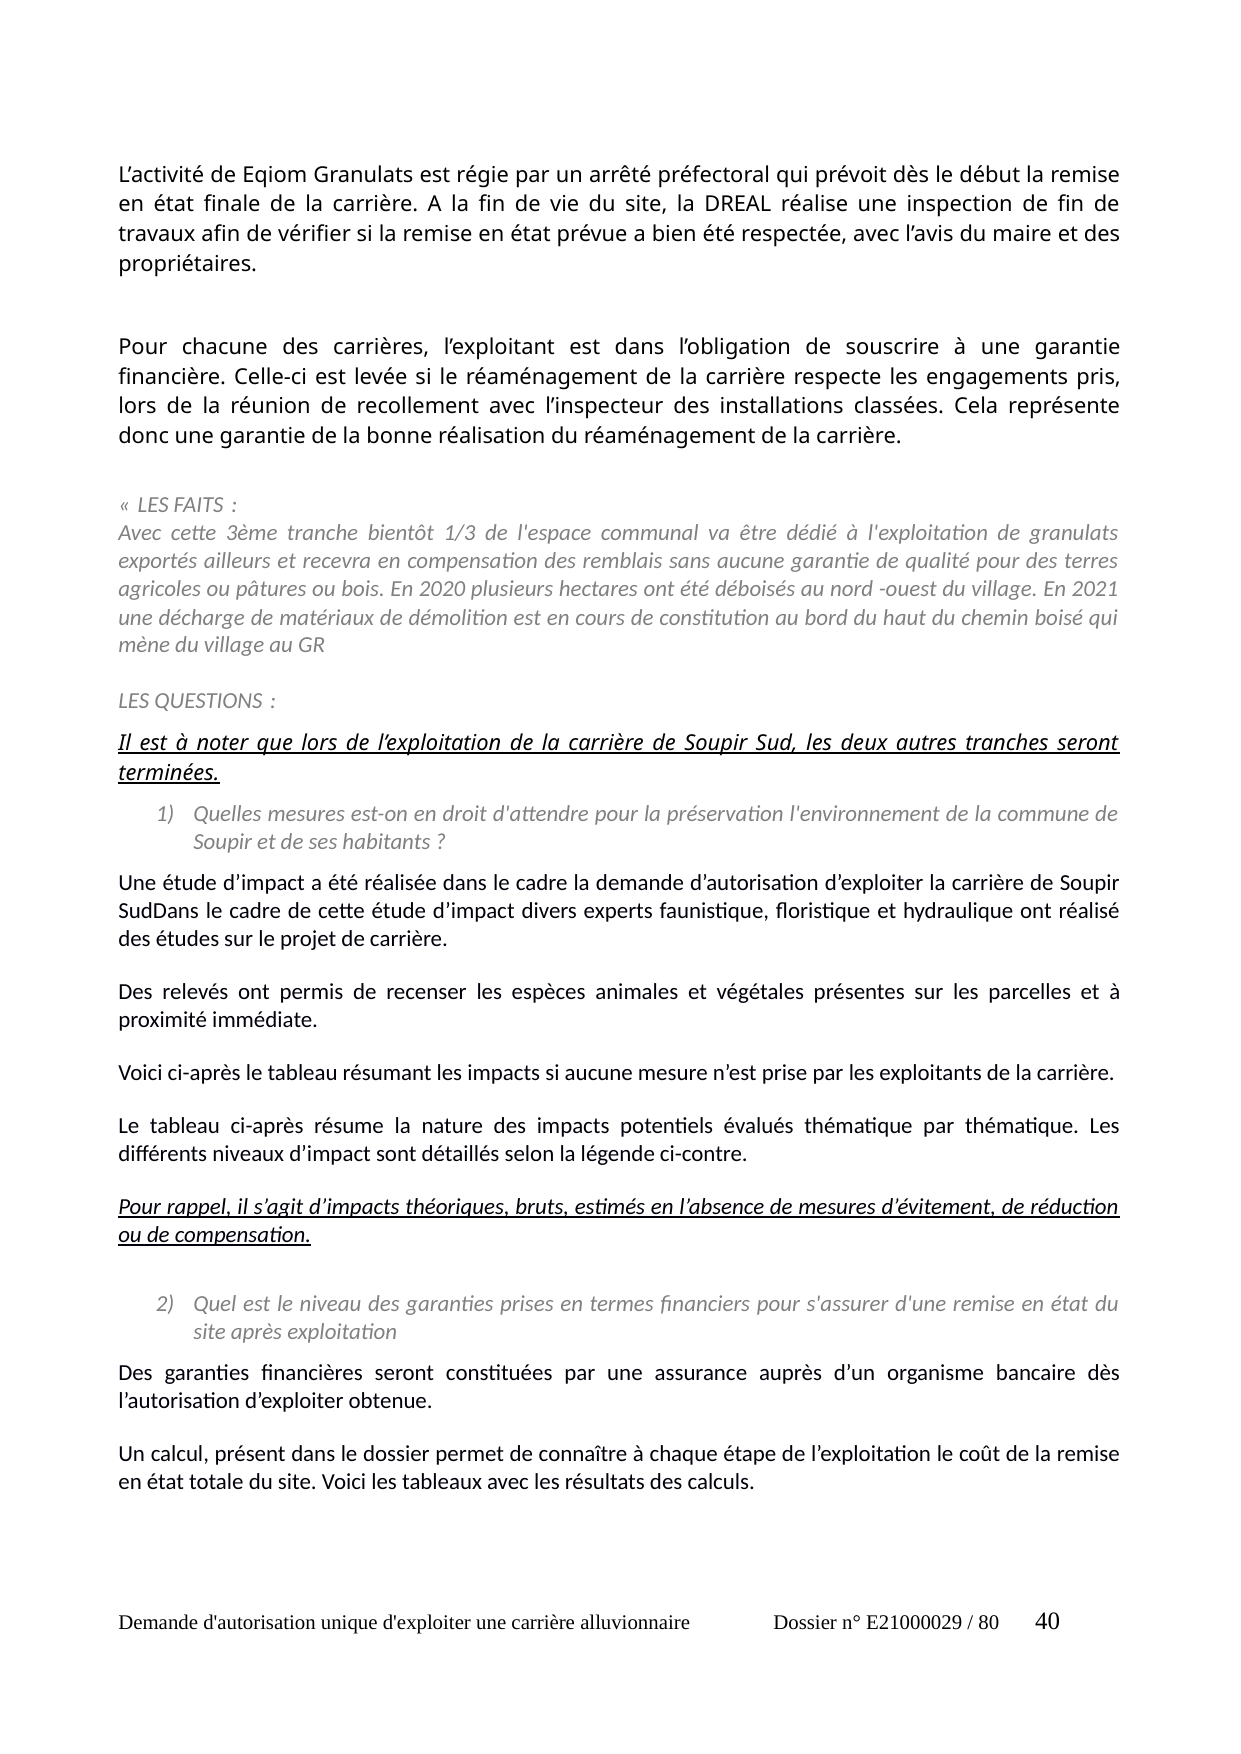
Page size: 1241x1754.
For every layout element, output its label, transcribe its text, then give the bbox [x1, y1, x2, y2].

text Le tableau ci-après résume la nature des impacts potentiels évalués thématique par thématique. Les différents niveaux d’impact sont détaillés selon la légende ci-contre. [118, 1111, 1122, 1167]
text Pour rappel, il s’agit d’impacts théoriques, bruts, estimés en l’absence de mesures d’évitement, de réduction ou de compensation. [118, 1192, 1122, 1248]
text Un calcul, présent dans le dossier permet de connaître à chaque étape de l’exploitation le coût de la remise en état totale du site. Voici les tableaux avec les résultats des calculs. [118, 1439, 1122, 1495]
text Pour chacune des carrières, l’exploitant est dans l’obligation de souscrire à une garantie financière. Celle-ci est levée si le réaménagement de la carrière respecte les engagements pris, lors de la réunion de recollement avec l’inspecteur des installations classées. Cela représente donc une garantie de la bonne réalisation du réaménagement de la carrière. [118, 331, 1122, 450]
text Avec cette 3ème tranche bientôt 1/3 de l'espace communal va être dédié à l'exploitation de granulats exportés ailleurs et recevra en compensation des remblais sans aucune garantie de qualité pour des terres agricoles ou pâtures ou bois. En 2020 plusieurs hectares ont été déboisés au nord -ouest du village. En 2021 une décharge de matériaux de démolition est en cours de constitution au bord du haut du chemin boisé qui mène du village au GR [118, 518, 1122, 659]
text Des garanties financières seront constituées par une assurance auprès d’un organisme bancaire dès l’autorisation d’exploiter obtenue. [118, 1358, 1122, 1414]
text Il est à noter que lors de l’exploitation de la carrière de Soupir Sud, les deux autres tranches seront terminées. [118, 727, 1122, 787]
text Une étude d’impact a été réalisée dans le cadre la demande d’autorisation d’exploiter la carrière de Soupir SudDans le cadre de cette étude d’impact divers experts faunistique, floristique et hydraulique ont réalisé des études sur le projet de carrière. [118, 868, 1122, 952]
text LES QUESTIONS : [118, 687, 1122, 715]
list Quelles mesures est-on en droit d'attendre pour la préservation l'environnement de la commune de Soupir et de ses habitants ? [156, 799, 1122, 855]
text Voici ci-après le tableau résumant les impacts si aucune mesure n’est prise par les exploitants de la carrière. [118, 1058, 1122, 1086]
text « LES FAITS : [118, 491, 1122, 518]
text L’activité de Eqiom Granulats est régie par un arrêté préfectoral qui prévoit dès le début la remise en état finale de la carrière. A la fin de vie du site, la DREAL réalise une inspection de fin de travaux afin de vérifier si la remise en état prévue a bien été respectée, avec l’avis du maire et des propriétaires. [118, 159, 1122, 278]
list Quel est le niveau des garanties prises en termes financiers pour s'assurer d'une remise en état du site après exploitation [156, 1289, 1122, 1345]
text Des relevés ont permis de recenser les espèces animales et végétales présentes sur les parcelles et à proximité immédiate. [118, 977, 1122, 1033]
